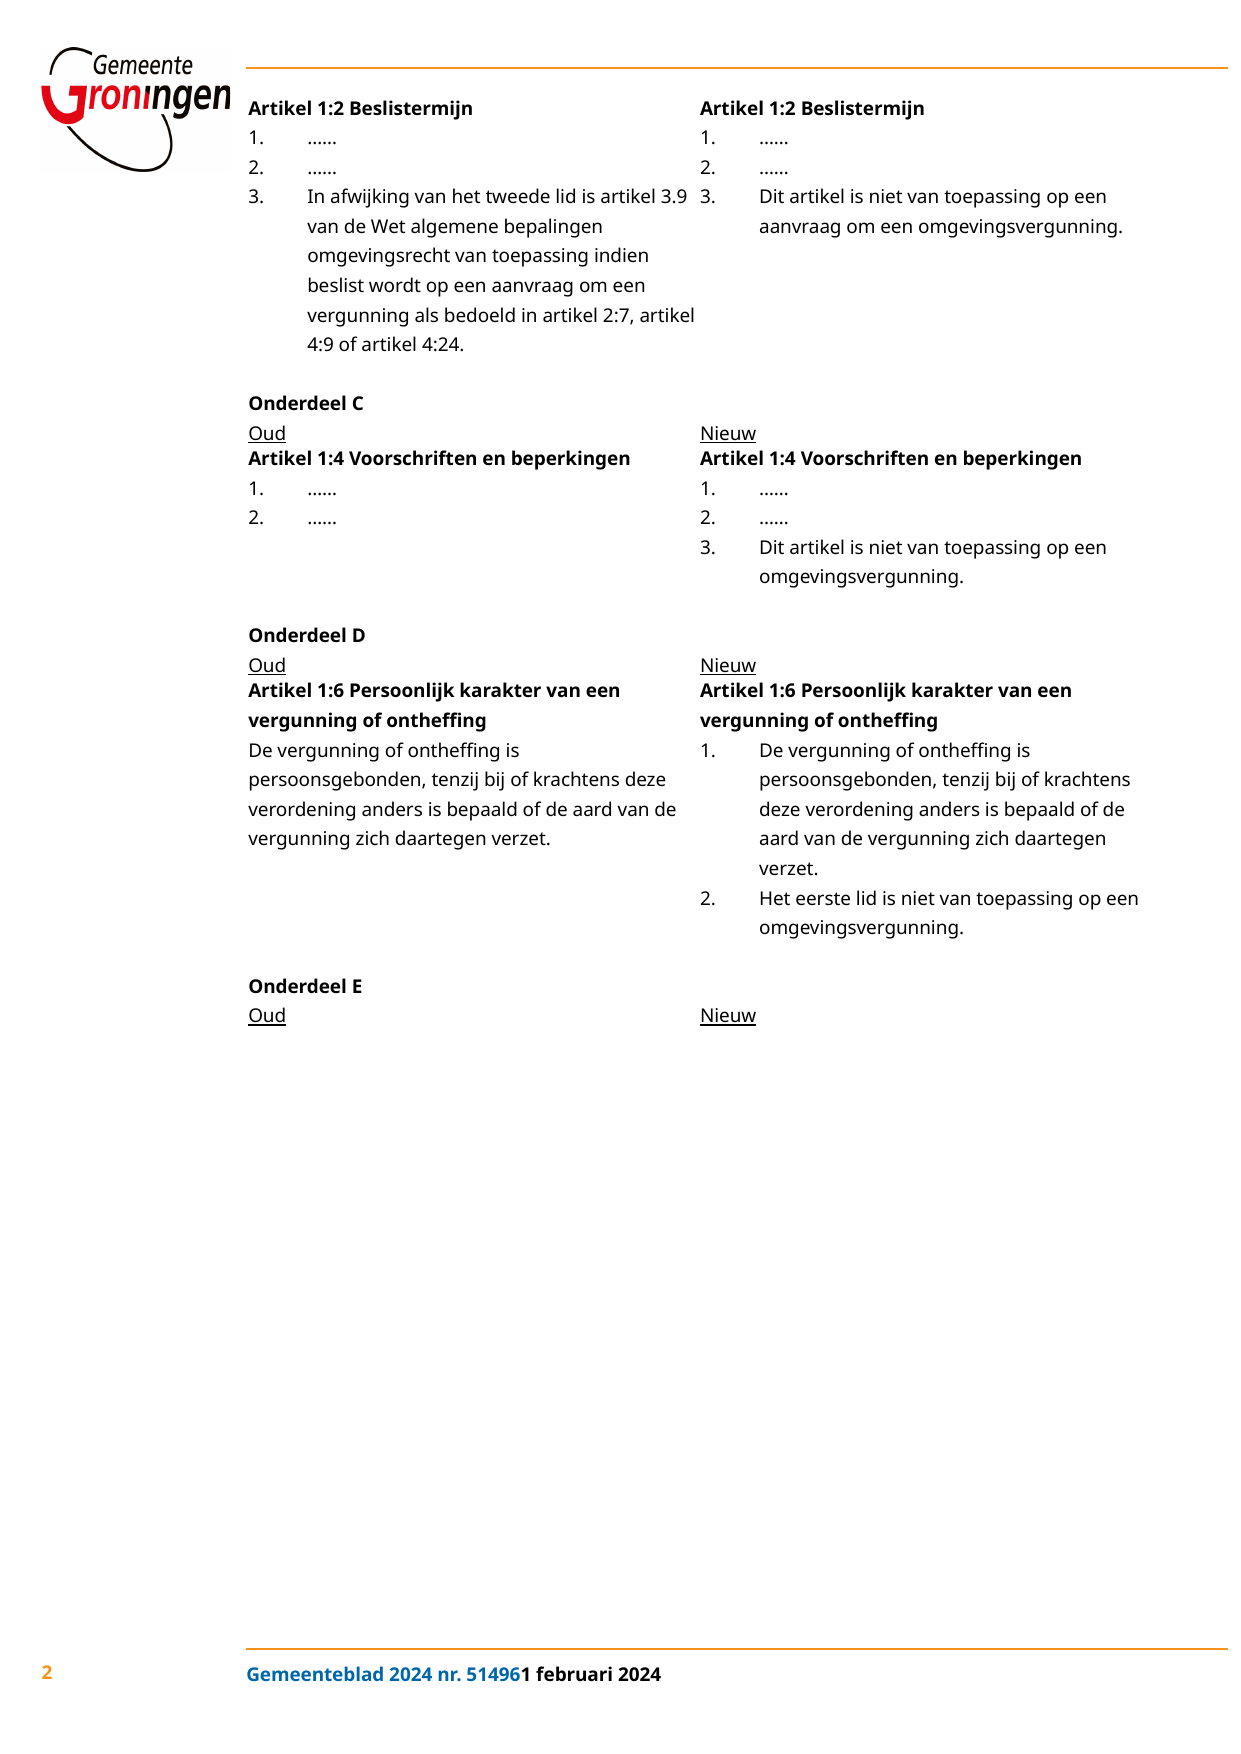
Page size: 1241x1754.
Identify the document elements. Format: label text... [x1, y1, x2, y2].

table_header Oud [248, 1003, 700, 1028]
table_header Nieuw [700, 420, 1152, 445]
picture [41, 47, 231, 172]
text Onderdeel E [248, 973, 1152, 999]
table_cell Artikel 1:2 Beslistermijn …… …… In afwijking van het tweede lid is artikel 3.9 van de Wet algemene bepalingen omgevingsrecht van toepassing indien beslist wordt op een aanvraag om een vergunning als bedoeld in artikel 2:7, artikel 4:9 of artikel 4:24. [248, 95, 700, 357]
text Onderdeel C [248, 390, 1152, 416]
table_header Nieuw [700, 652, 1152, 678]
table_cell Artikel 1:4 Voorschriften en beperkingen …… …… [248, 445, 700, 589]
table_cell Artikel 1:4 Voorschriften en beperkingen …… …… Dit artikel is niet van toepassing op een omgevingsvergunning. [700, 445, 1152, 589]
table_cell Artikel 1:6 Persoonlijk karakter van een vergunning of ontheffing De vergunning of ontheffing is persoonsgebonden, tenzij bij of krachtens deze verordening anders is bepaald of de aard van de vergunning zich daartegen verzet. Het eerste lid is niet van toepassing op een omgevingsvergunning. [700, 678, 1152, 940]
text Onderdeel D [248, 622, 1152, 648]
table_cell Artikel 1:2 Beslistermijn …… …… Dit artikel is niet van toepassing op een aanvraag om een omgevingsvergunning. [700, 95, 1152, 357]
table_header Oud [248, 420, 700, 445]
table_cell Artikel 1:6 Persoonlijk karakter van een vergunning of ontheffing De vergunning of ontheffing is persoonsgebonden, tenzij bij of krachtens deze verordening anders is bepaald of de aard van de vergunning zich daartegen verzet. [248, 678, 700, 940]
table_header Oud [248, 652, 700, 678]
table_header Nieuw [700, 1003, 1152, 1028]
